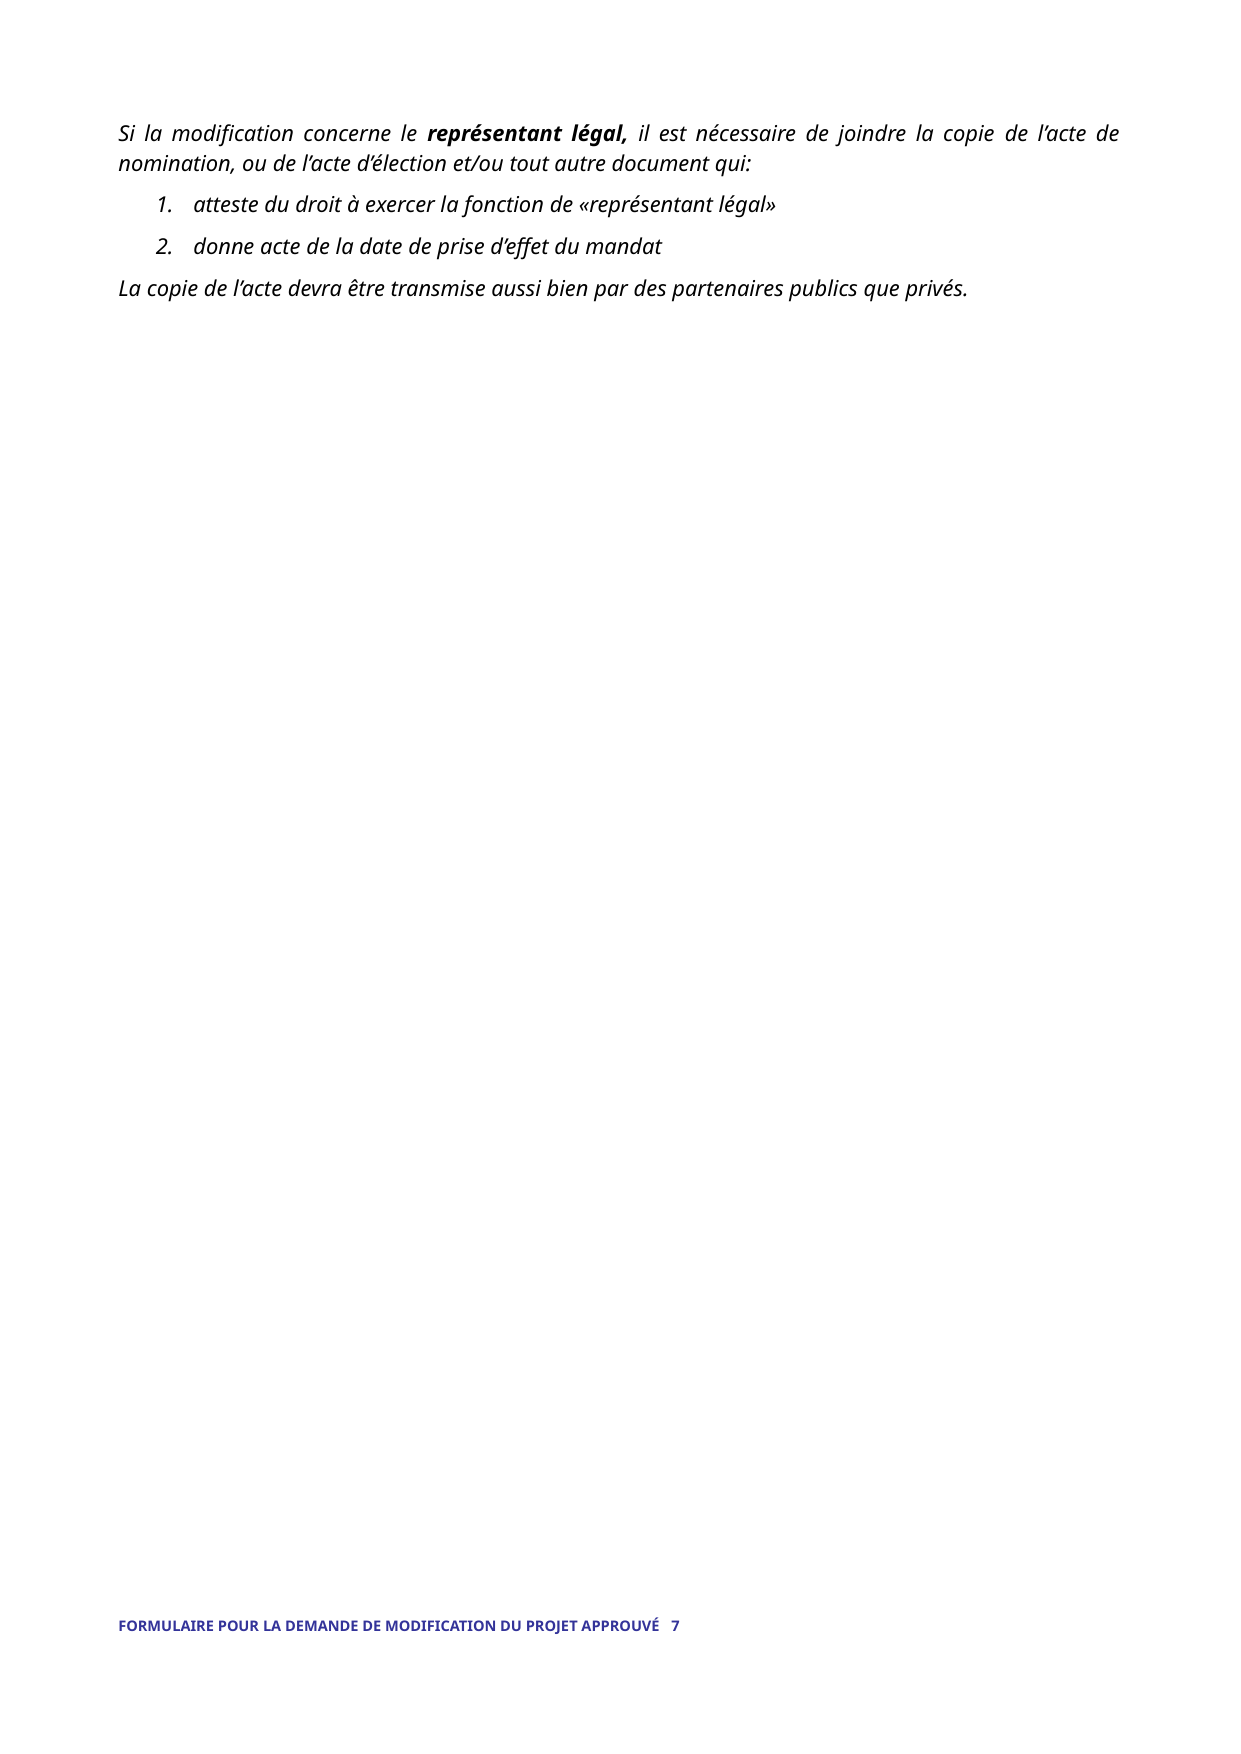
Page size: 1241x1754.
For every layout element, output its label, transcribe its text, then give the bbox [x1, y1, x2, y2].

list La copie de l’acte devra être transmise aussi bien par des partenaires publics que privés. [118, 273, 1122, 302]
list atteste du droit à exercer la fonction de «représentant légal» [156, 189, 1122, 219]
list donne acte de la date de prise d’effet du mandat [156, 231, 1122, 261]
text Si la modification concerne le représentant légal, il est nécessaire de joindre la copie de l’acte de nomination, ou de l’acte d’élection et/ou tout autre document qui: [118, 118, 1122, 178]
